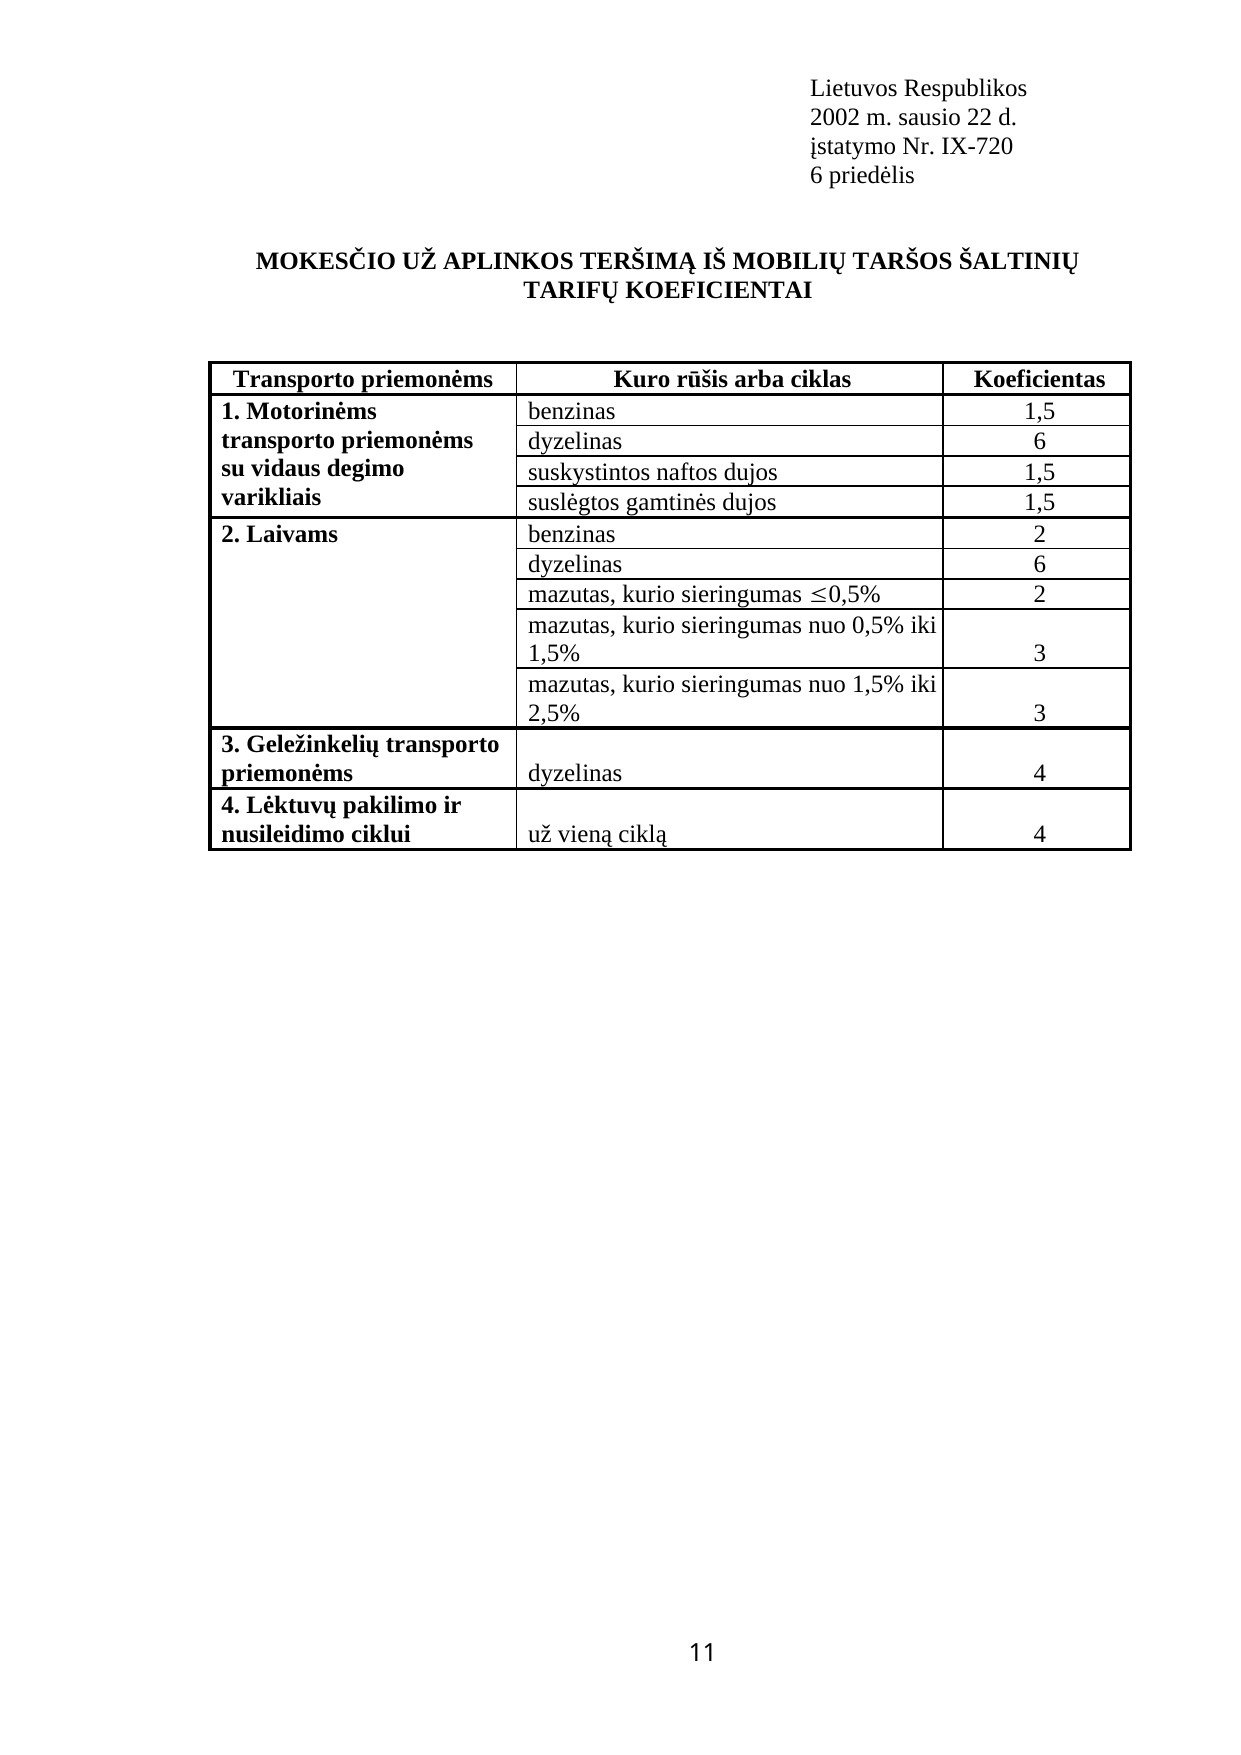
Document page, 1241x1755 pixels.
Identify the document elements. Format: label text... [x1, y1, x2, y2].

table_cell 4 [944, 790, 1129, 848]
table_cell 3 [944, 669, 1129, 726]
table_cell dyzelinas [517, 549, 942, 578]
table_cell benzinas [517, 519, 942, 548]
table_cell suslėgtos gamtinės dujos [517, 487, 942, 516]
table_cell 3. Geležinkelių transporto priemonėms [212, 730, 516, 787]
table_cell 2. Laivams [212, 519, 516, 548]
table_cell 1. Motorinėms transporto priemonėms su vidaus degimo varikliais [212, 396, 516, 516]
table_cell 6 [944, 426, 1129, 455]
text Lietuvos Respublikos [210, 73, 1126, 102]
text įstatymo Nr. IX-720 [210, 131, 1126, 160]
table_cell mazutas, kurio sieringumas nuo 1,5% iki 2,5% [517, 669, 942, 726]
table_cell 2 [944, 580, 1129, 608]
table_cell [212, 548, 516, 578]
text 2002 m. sausio 22 d. [210, 102, 1126, 131]
table_cell 2 [944, 519, 1129, 548]
table_cell 4 [944, 730, 1129, 787]
table_header Koeficientas [944, 364, 1129, 393]
table_cell 1,5 [944, 396, 1129, 425]
table_header Kuro rūšis arba ciklas [517, 364, 942, 393]
table_cell 6 [944, 549, 1129, 578]
table_cell už vieną ciklą [517, 790, 942, 848]
table_cell 1,5 [944, 487, 1129, 516]
text MOKESČIO UŽ APLINKOS TERŠIMĄ IŠ MOBILIŲ TARŠOS ŠALTINIŲ TARIFŲ KOEFICIENTAI [210, 246, 1126, 303]
table_cell benzinas [517, 396, 942, 425]
table_cell dyzelinas [517, 730, 942, 787]
table_cell dyzelinas [517, 426, 942, 455]
table_cell suskystintos naftos dujos [517, 457, 942, 485]
table_cell 1,5 [944, 457, 1129, 485]
table_cell [212, 578, 516, 608]
table_cell 4. Lėktuvų pakilimo ir nusileidimo ciklui [212, 790, 516, 848]
table_cell 3 [944, 610, 1129, 667]
text 6 priedėlis [210, 160, 1126, 188]
table_header Transporto priemonėms [212, 364, 516, 393]
table_cell mazutas, kurio sieringumas 0,5% [517, 580, 942, 608]
table_cell [212, 608, 516, 667]
table_cell [212, 667, 516, 726]
table_cell mazutas, kurio sieringumas nuo 0,5% iki 1,5% [517, 610, 942, 667]
